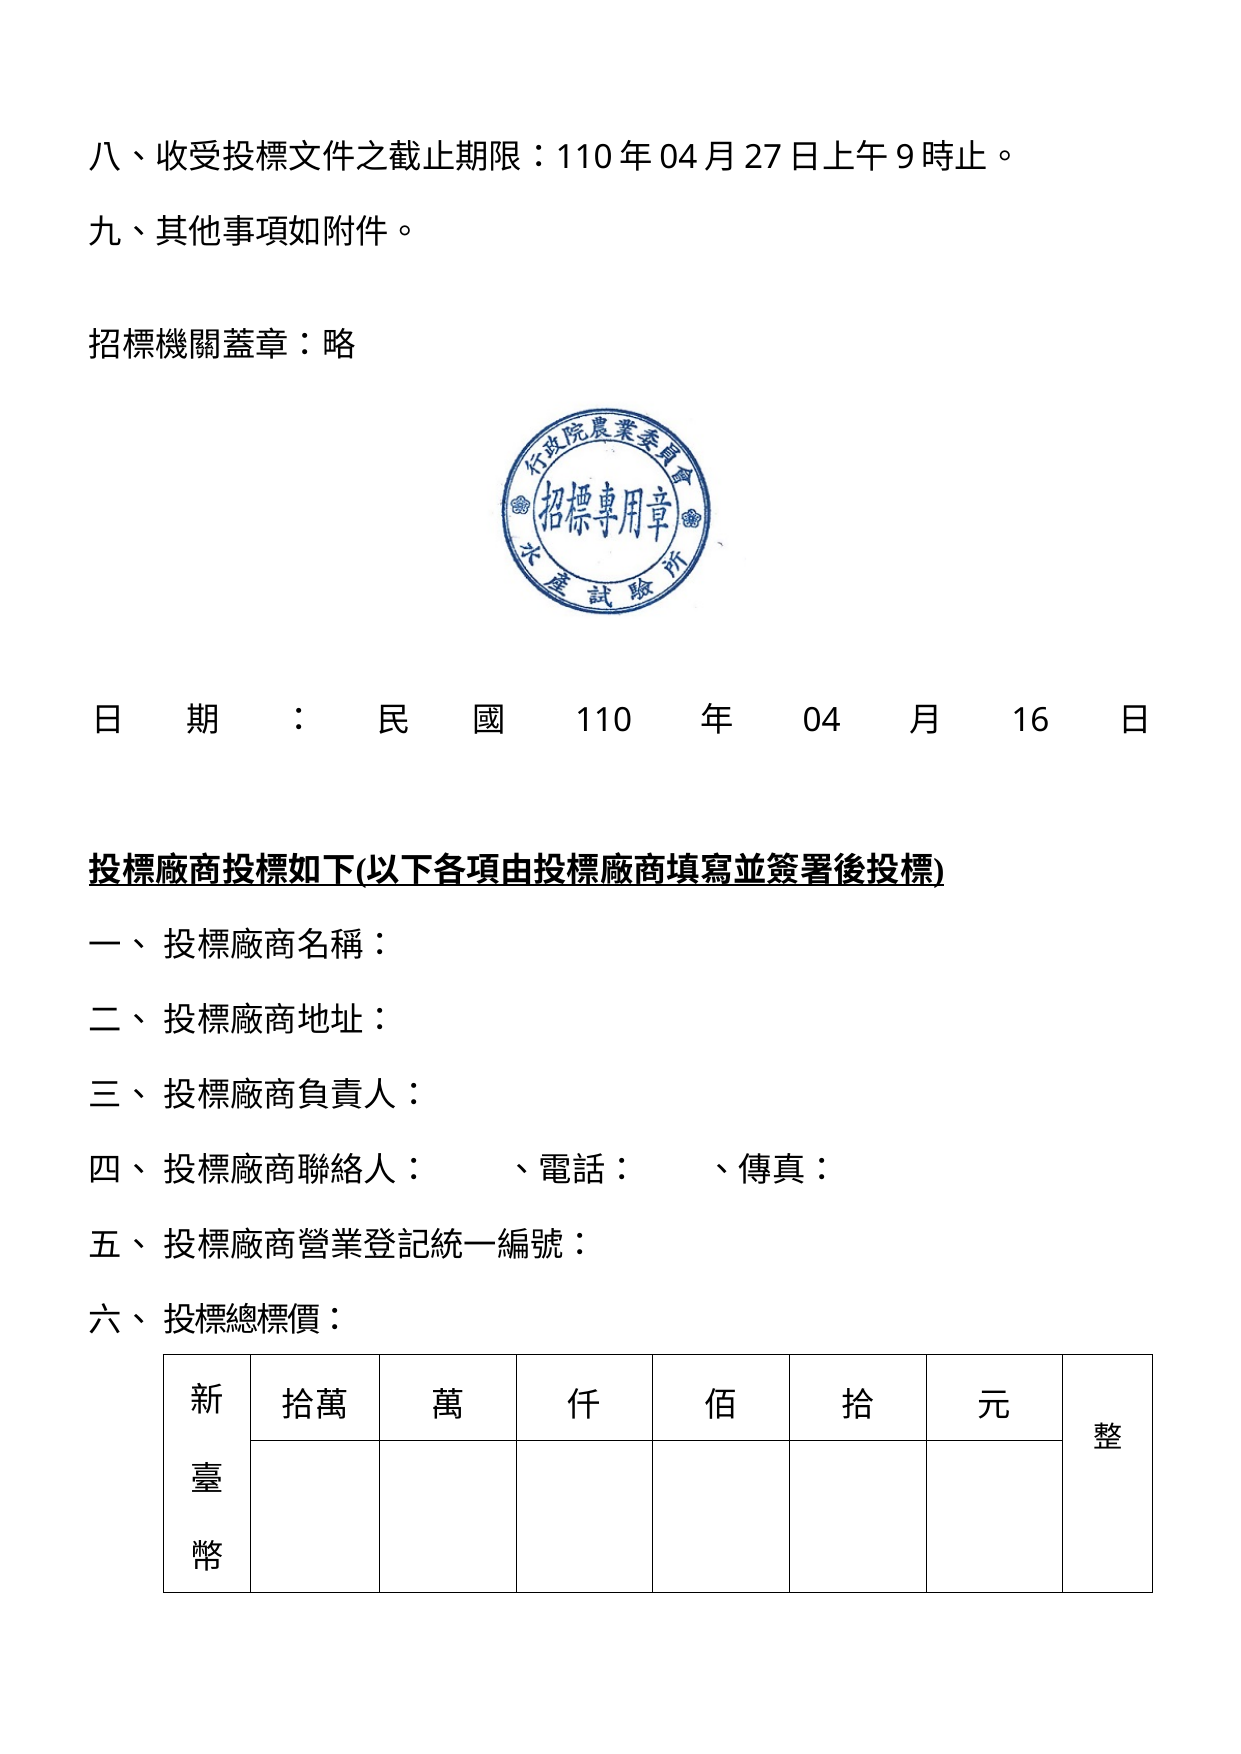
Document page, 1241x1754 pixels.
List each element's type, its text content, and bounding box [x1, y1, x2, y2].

list 投標廠商負責人： [89, 1054, 1152, 1129]
table_cell [251, 1441, 379, 1592]
table_header 新 臺 幣 [164, 1355, 250, 1592]
text 招標機關蓋章：略 [89, 304, 1152, 379]
text 九、其他事項如附件。 [89, 192, 1152, 267]
table_header 拾 [790, 1355, 926, 1440]
table_header 佰 [653, 1355, 789, 1440]
list 投標總標價： [89, 1279, 1152, 1354]
table_cell [927, 1441, 1062, 1592]
table_cell [517, 1441, 652, 1592]
table_cell [653, 1441, 789, 1592]
picture [471, 385, 747, 640]
table_header 仟 [517, 1355, 652, 1440]
table_cell [790, 1441, 926, 1592]
list 投標廠商名稱： [89, 904, 1152, 979]
table_header 拾萬 [251, 1355, 379, 1440]
table_header 萬 [380, 1355, 516, 1440]
table_header 元 [927, 1355, 1062, 1440]
list 投標廠商聯絡人： 、電話： 、傳真： [89, 1129, 1152, 1204]
list 投標廠商營業登記統一編號： [89, 1204, 1152, 1279]
table_cell [380, 1441, 516, 1592]
text 投標廠商投標如下(以下各項由投標廠商填寫並簽署後投標) [89, 829, 1152, 904]
text 八、收受投標文件之截止期限：110年04月27日上午9時止。 [89, 117, 1152, 192]
text 日期：民國110年04月16日 [91, 679, 1152, 754]
list 投標廠商地址： [89, 979, 1152, 1054]
table_header 整 [1063, 1355, 1152, 1592]
